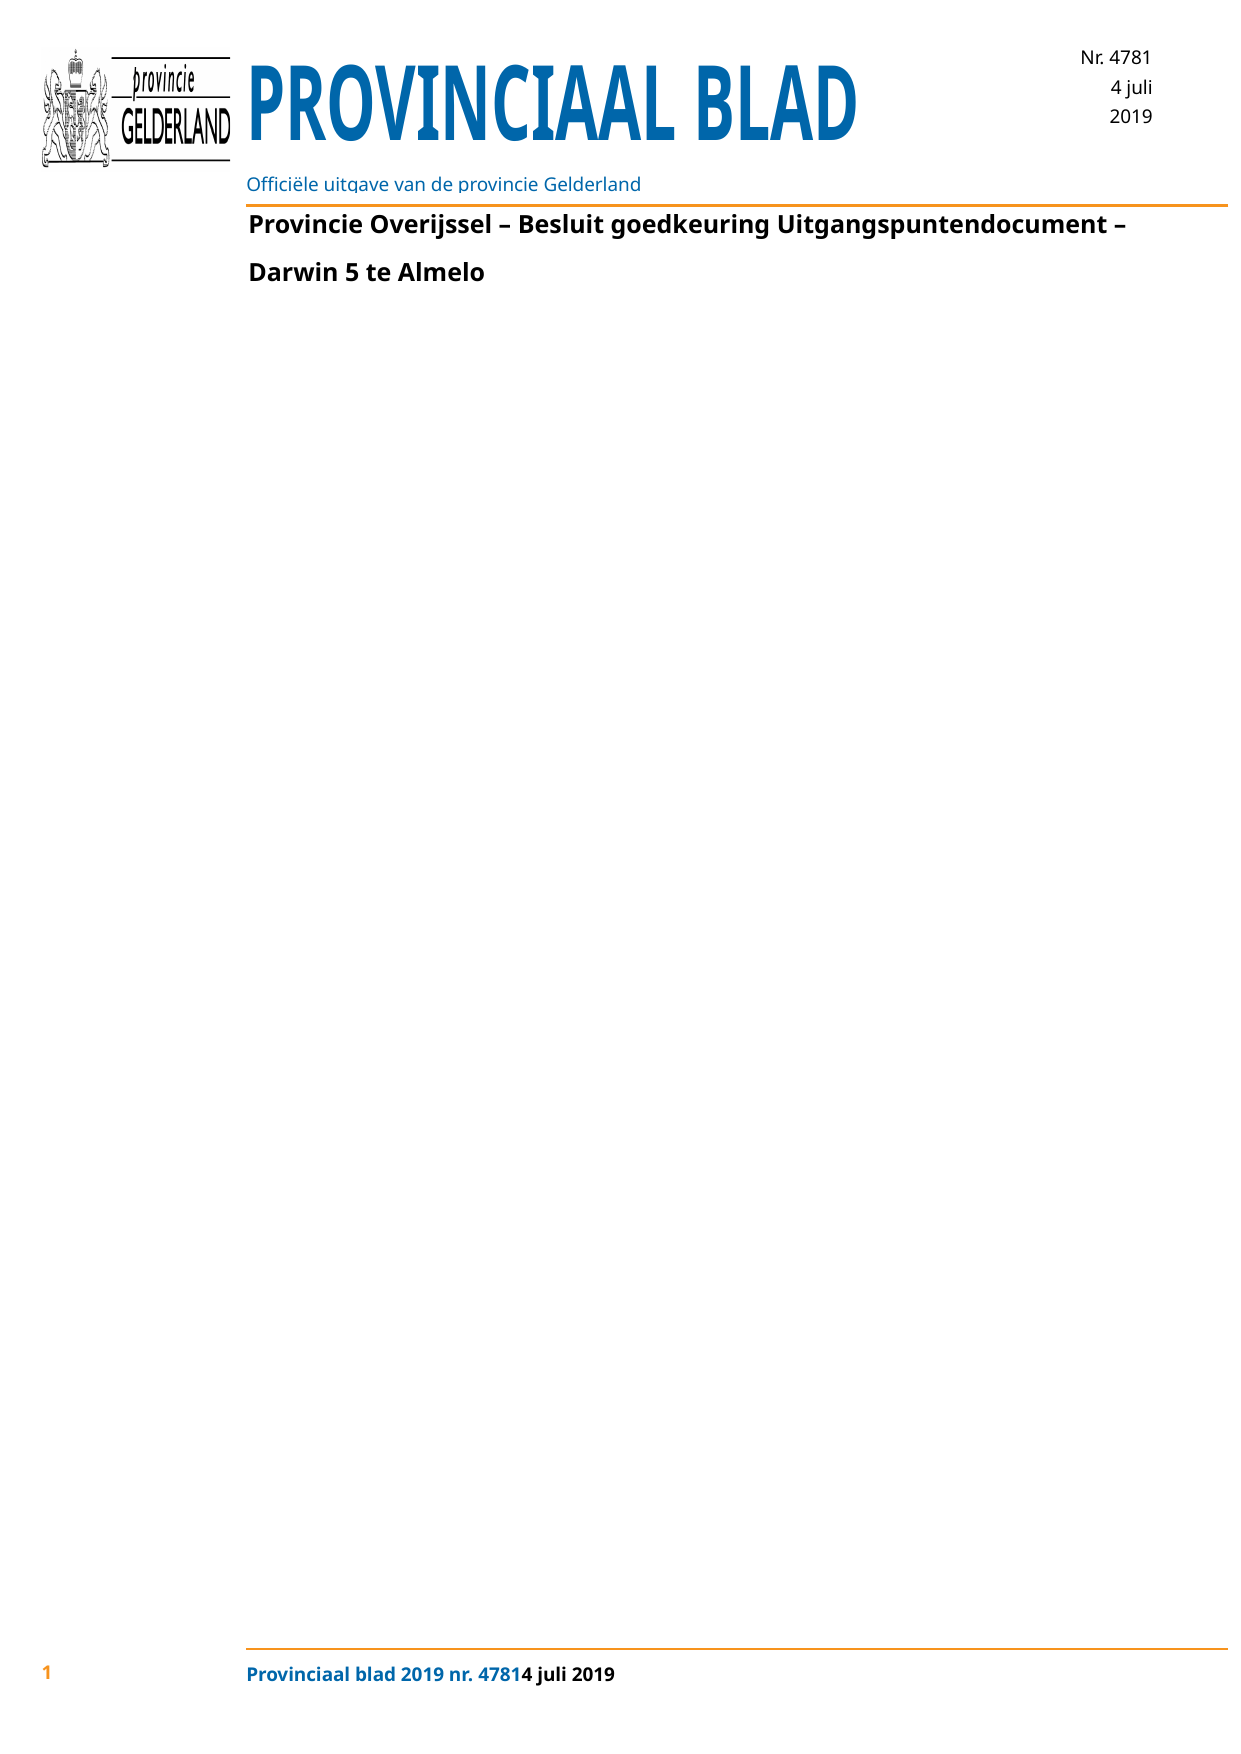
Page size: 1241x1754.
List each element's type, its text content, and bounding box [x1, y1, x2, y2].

text Provincie Overijssel – Besluit goedkeuring Uitgangspuntendocument – Darwin 5 te Almelo [248, 207, 1152, 288]
picture [41, 47, 231, 172]
